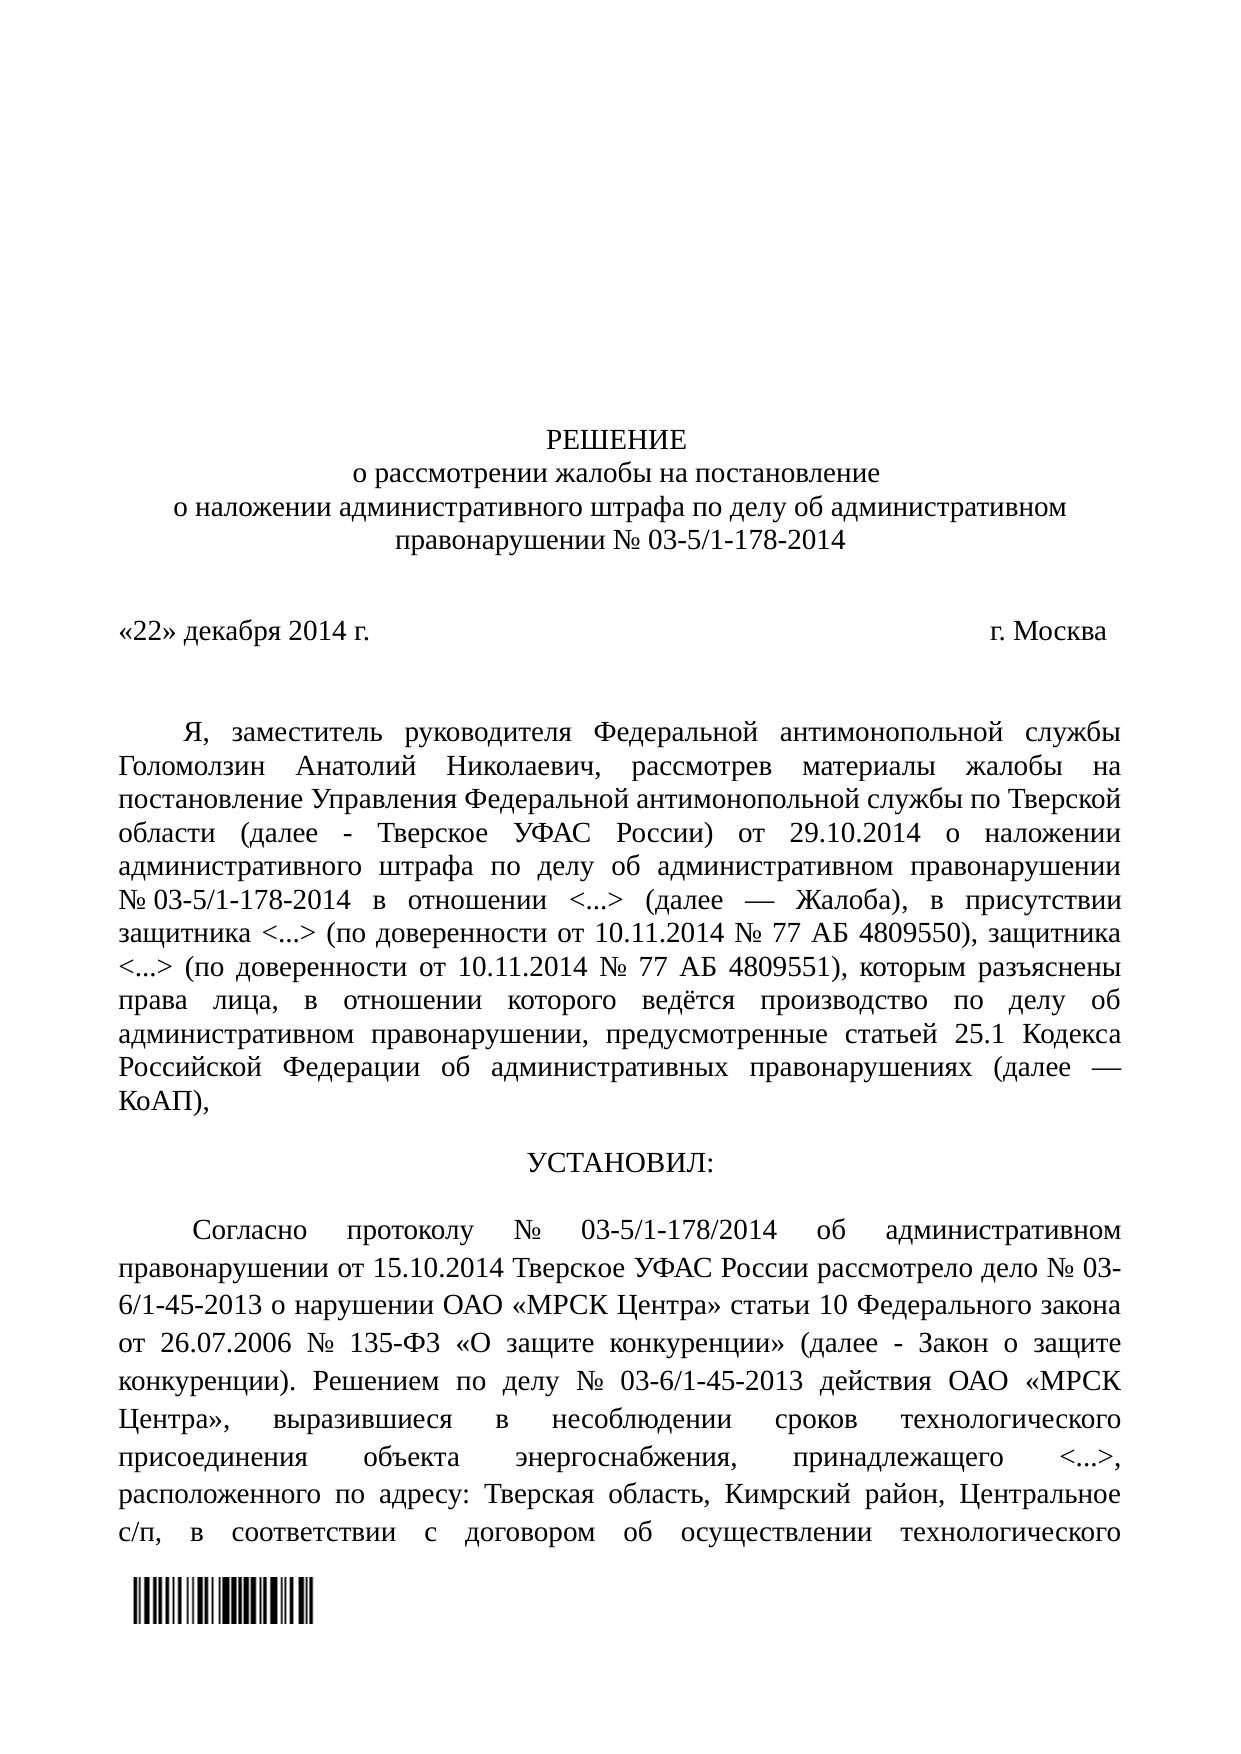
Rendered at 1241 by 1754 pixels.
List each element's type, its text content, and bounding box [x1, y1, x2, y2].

text о рассмотрении жалобы на постановление [118, 455, 1122, 489]
text УСТАНОВИЛ: [118, 1145, 1122, 1179]
text Я, заместитель руководителя Федеральной антимонопольной службы Голомолзин Анатолий Николаевич, рассмотрев материалы жалобы на постановление Управления Федеральной антимонопольной службы по Тверской области (далее - Тверское УФАС России) от 29.10.2014 о наложении административного штрафа по делу об административном правонарушении № 03-5/1-178-2014 в отношении <...> (далее — Жалоба), в присутствии защитника <...> (по доверенности от 10.11.2014 № 77 АБ 4809550), защитника <...> (по доверенности от 10.11.2014 № 77 АБ 4809551), которым разъяснены права лица, в отношении которого ведётся производство по делу об административном правонарушении, предусмотренные статьей 25.1 Кодекса Российской Федерации об административных правонарушениях (далее — КоАП), [118, 714, 1122, 1117]
picture [118, 1577, 331, 1624]
text РЕШЕНИЕ [118, 422, 1122, 455]
text «22» декабря 2014 г. г. Москва [118, 613, 1122, 647]
text Согласно протоколу № 03-5/1-178/2014 об административном правонарушении от 15.10.2014 Тверское УФАС России рассмотрело дело № 03-6/1-45-2013 о нарушении ОАО «МРСК Центра» статьи 10 Федерального закона от 26.07.2006 № 135-Ф3 «О защите конкуренции» (далее - Закон о защите конкуренции). Решением по делу № 03-6/1-45-2013 действия ОАО «МРСК Центра», выразившиеся в несоблюдении сроков технологического присоединения объекта энергоснабжения, принадлежащего <...>, расположенного по адресу: Тверская область, Кимрский район, Центральное с/п, в соответствии с договором об осуществлении технологического [118, 1208, 1122, 1548]
text о наложении административного штрафа по делу об административном правонарушении № 03-5/1-178-2014 [118, 489, 1122, 556]
